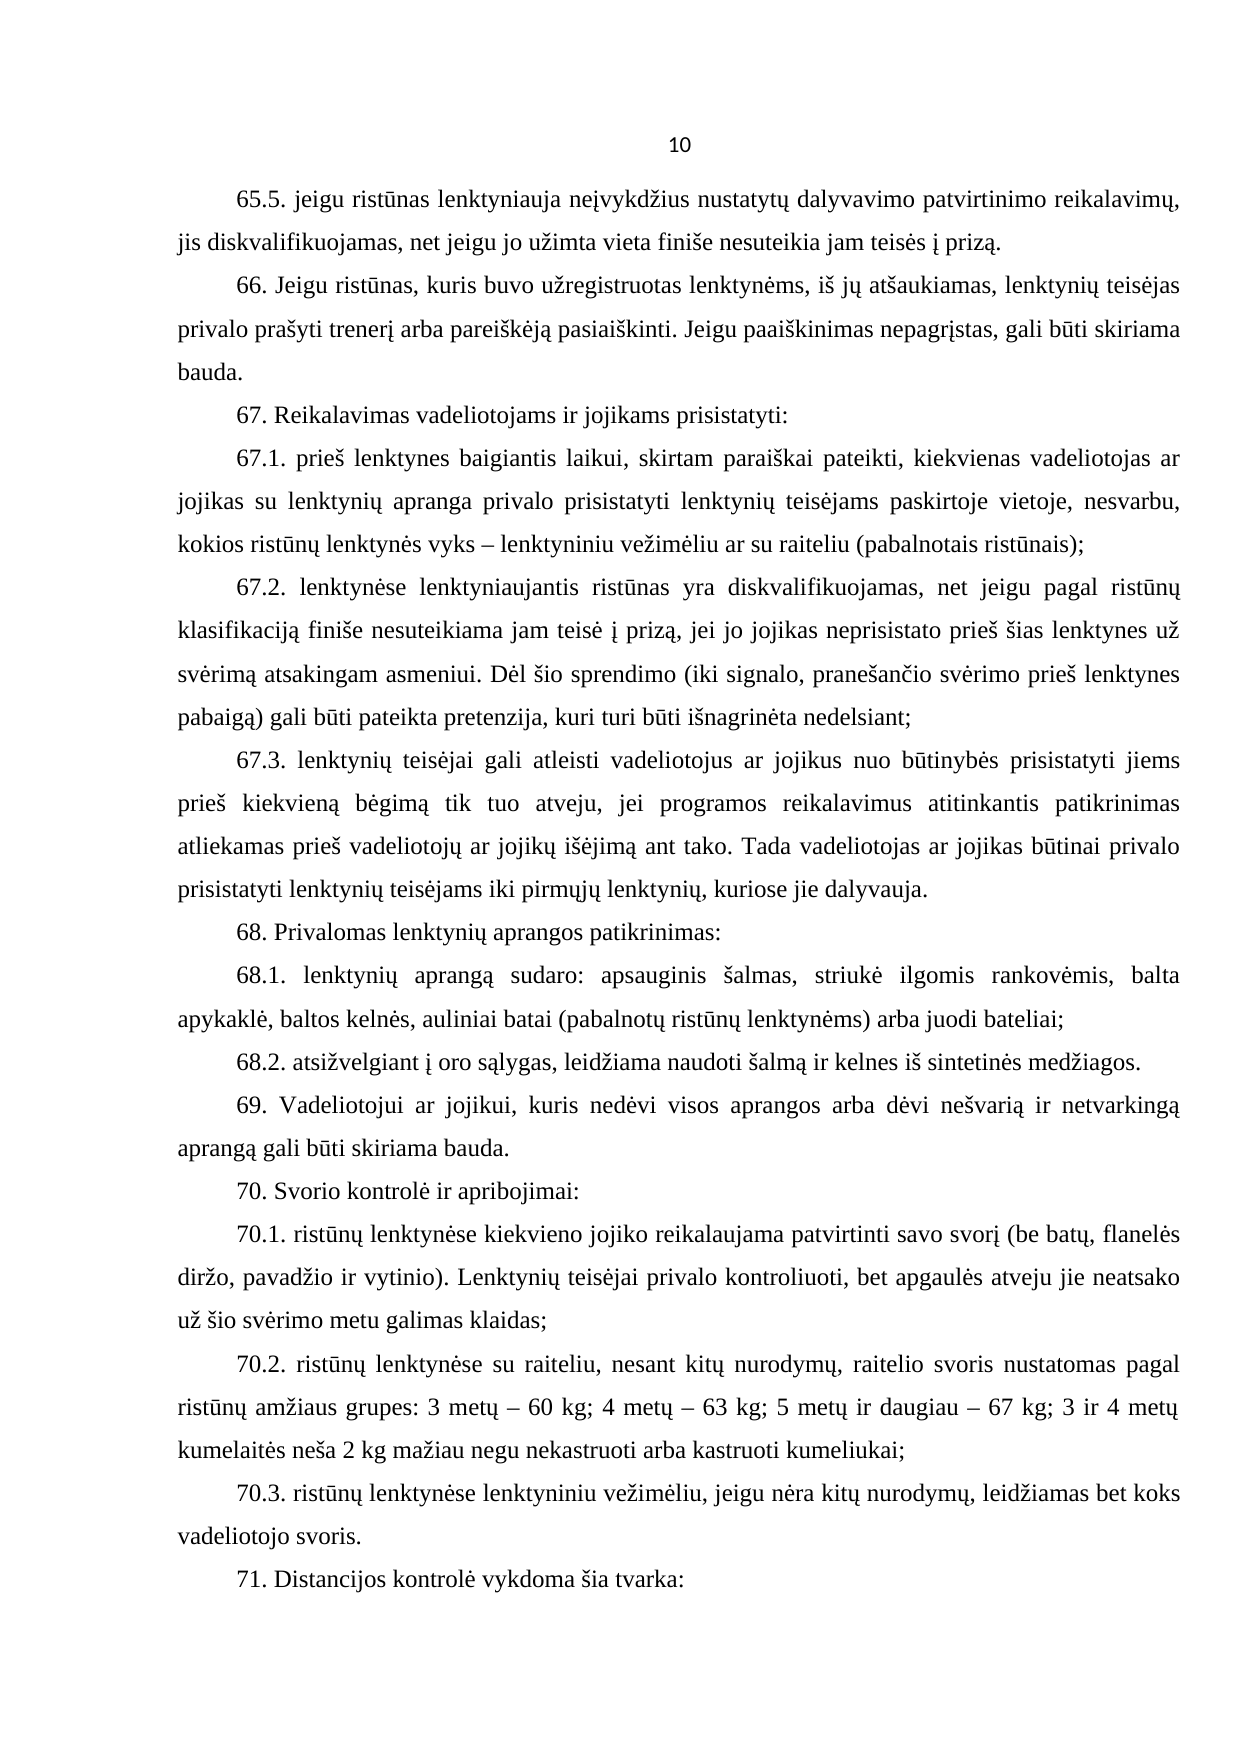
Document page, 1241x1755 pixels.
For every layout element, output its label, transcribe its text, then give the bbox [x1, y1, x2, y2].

text 70.3. ristūnų lenktynėse lenktyniniu vežimėliu, jeigu nėra kitų nurodymų, leidžiamas bet koks vadeliotojo svoris. [177, 1478, 1181, 1550]
text 67.3. lenktynių teisėjai gali atleisti vadeliotojus ar jojikus nuo būtinybės prisistatyti jiems prieš kiekvieną bėgimą tik tuo atveju, jei programos reikalavimus atitinkantis patikrinimas atliekamas prieš vadeliotojų ar jojikų išėjimą ant tako. Tada vadeliotojas ar jojikas būtinai privalo prisistatyti lenktynių teisėjams iki pirmųjų lenktynių, kuriose jie dalyvauja. [177, 745, 1181, 903]
text 66. Jeigu ristūnas, kuris buvo užregistruotas lenktynėms, iš jų atšaukiamas, lenktynių teisėjas privalo prašyti trenerį arba pareiškėją pasiaiškinti. Jeigu paaiškinimas nepagrįstas, gali būti skiriama bauda. [177, 271, 1181, 386]
text 70.2. ristūnų lenktynėse su raiteliu, nesant kitų nurodymų, raitelio svoris nustatomas pagal ristūnų amžiaus grupes: 3 metų – 60 kg; 4 metų – 63 kg; 5 metų ir daugiau – 67 kg; 3 ir 4 metų kumelaitės neša 2 kg mažiau negu nekastruoti arba kastruoti kumeliukai; [177, 1349, 1181, 1464]
text 67. Reikalavimas vadeliotojams ir jojikams prisistatyti: [177, 400, 1181, 429]
text 70. Svorio kontrolė ir apribojimai: [177, 1176, 1181, 1205]
text 68.2. atsižvelgiant į oro sąlygas, leidžiama naudoti šalmą ir kelnes iš sintetinės medžiagos. [177, 1047, 1181, 1076]
text 69. Vadeliotojui ar jojikui, kuris nedėvi visos aprangos arba dėvi nešvarią ir netvarkingą aprangą gali būti skiriama bauda. [177, 1090, 1181, 1162]
text 71. Distancijos kontrolė vykdoma šia tvarka: [177, 1564, 1181, 1593]
text 68.1. lenktynių aprangą sudaro: apsauginis šalmas, striukė ilgomis rankovėmis, balta apykaklė, baltos kelnės, auliniai batai (pabalnotų ristūnų lenktynėms) arba juodi bateliai; [177, 961, 1181, 1032]
text 68. Privalomas lenktynių aprangos patikrinimas: [177, 917, 1181, 946]
text 67.2. lenktynėse lenktyniaujantis ristūnas yra diskvalifikuojamas, net jeigu pagal ristūnų klasifikaciją finiše nesuteikiama jam teisė į prizą, jei jo jojikas neprisistato prieš šias lenktynes už svėrimą atsakingam asmeniui. Dėl šio sprendimo (iki signalo, pranešančio svėrimo prieš lenktynes pabaigą) gali būti pateikta pretenzija, kuri turi būti išnagrinėta nedelsiant; [177, 572, 1181, 731]
text 70.1. ristūnų lenktynėse kiekvieno jojiko reikalaujama patvirtinti savo svorį (be batų, flanelės diržo, pavadžio ir vytinio). Lenktynių teisėjai privalo kontroliuoti, bet apgaulės atveju jie neatsako už šio svėrimo metu galimas klaidas; [177, 1219, 1181, 1334]
text 67.1. prieš lenktynes baigiantis laikui, skirtam paraiškai pateikti, kiekvienas vadeliotojas ar jojikas su lenktynių apranga privalo prisistatyti lenktynių teisėjams paskirtoje vietoje, nesvarbu, kokios ristūnų lenktynės vyks – lenktyniniu vežimėliu ar su raiteliu (pabalnotais ristūnais); [177, 443, 1181, 558]
text 65.5. jeigu ristūnas lenktyniauja neįvykdžius nustatytų dalyvavimo patvirtinimo reikalavimų, jis diskvalifikuojamas, net jeigu jo užimta vieta finiše nesuteikia jam teisės į prizą. [177, 184, 1181, 256]
